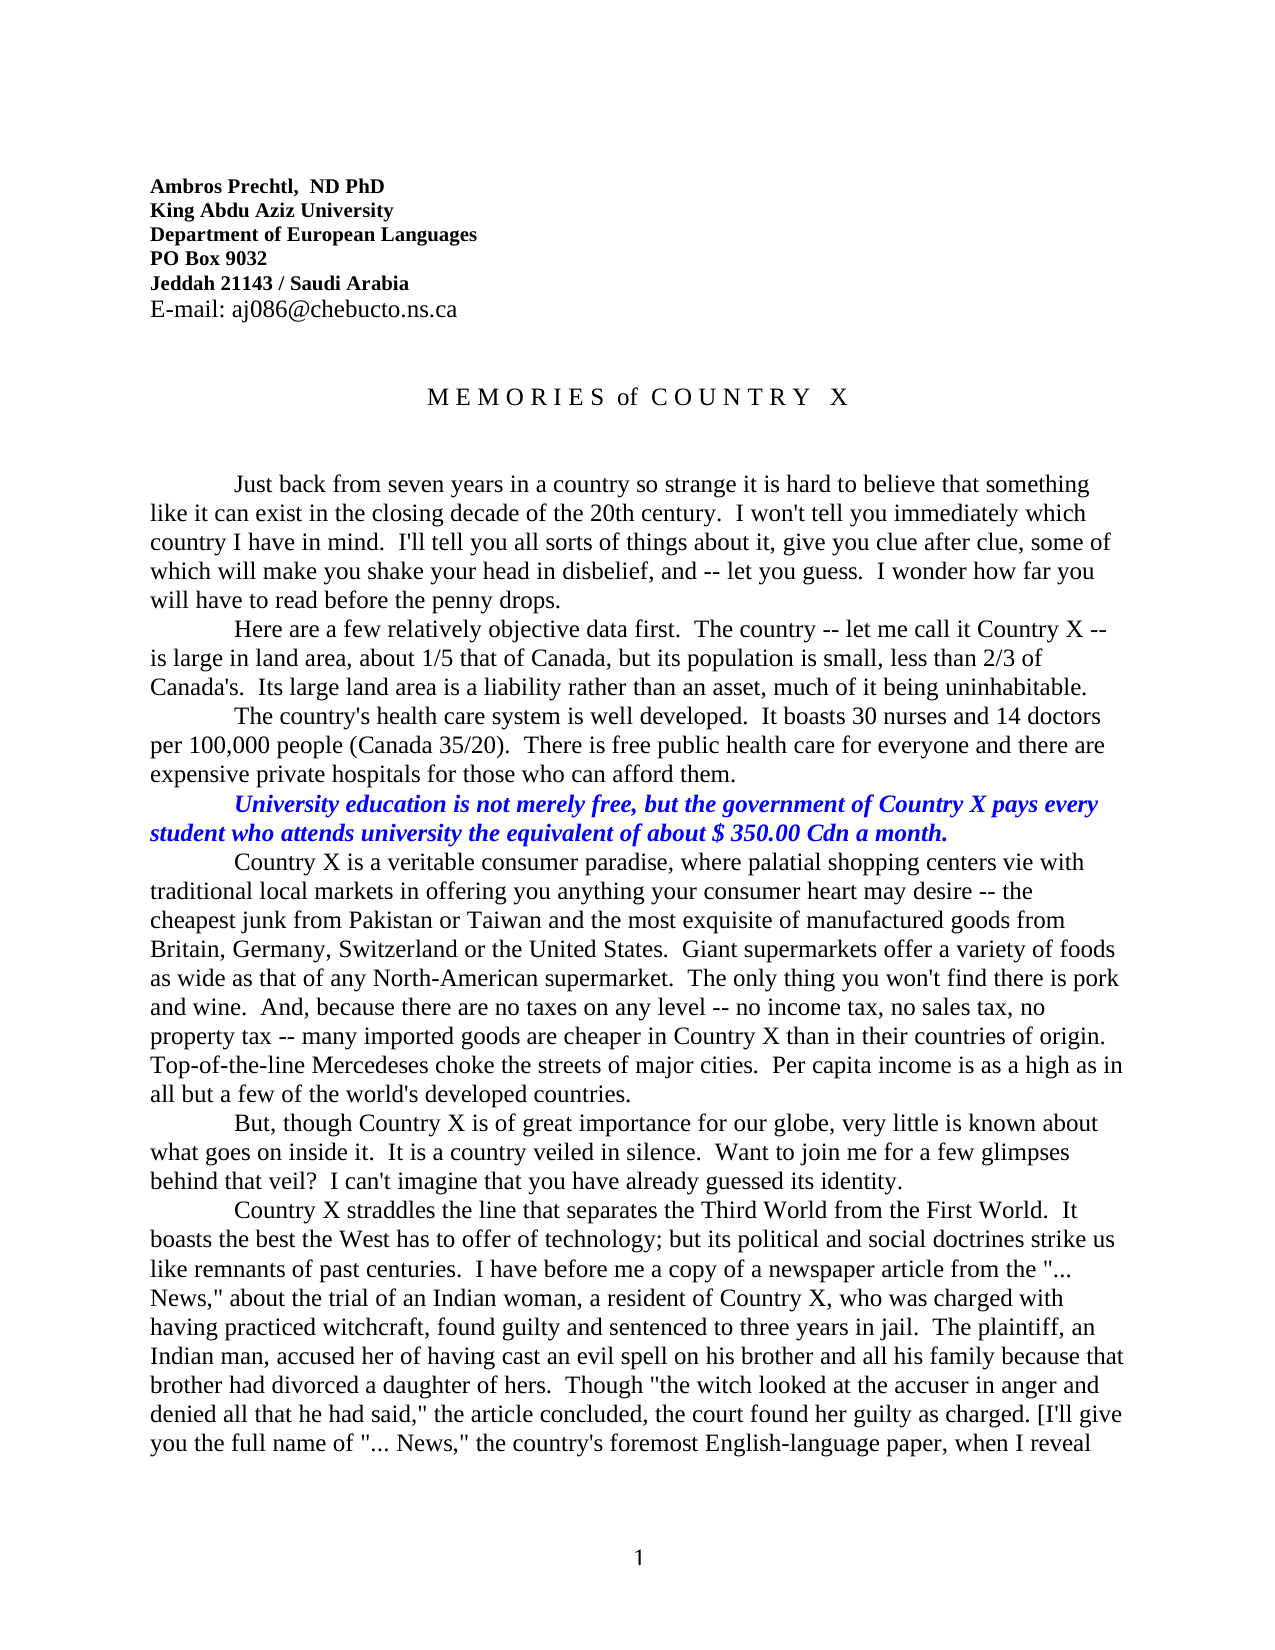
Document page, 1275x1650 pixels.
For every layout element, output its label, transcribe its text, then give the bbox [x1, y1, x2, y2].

text M E M O R I E S of C O U N T R Y X [150, 382, 1125, 411]
text Here are a few relatively objective data first. The country -- let me call it Country X -- is large in land area, about 1/5 that of Canada, but its population is small, less than 2/3 of Canada's. Its large land area is a liability rather than an asset, much of it being uninhabitable. [150, 614, 1125, 701]
text But, though Country X is of great importance for our globe, very little is known about what goes on inside it. It is a country veiled in silence. Want to join me for a few glimpses behind that veil? I can't imagine that you have already guessed its identity. [150, 1108, 1125, 1195]
text Country X is a veritable consumer paradise, where palatial shopping centers vie with traditional local markets in offering you anything your consumer heart may desire -- the cheapest junk from Pakistan or Taiwan and the most exquisite of manufactured goods from Britain, Germany, Switzerland or the United States. Giant supermarkets offer a variety of foods as wide as that of any North-American supermarket. The only thing you won't find there is pork and wine. And, because there are no taxes on any level -- no income tax, no sales tax, no property tax -- many imported goods are cheaper in Country X than in their countries of origin. Top-of-the-line Mercedeses choke the streets of major cities. Per capita income is as a high as in all but a few of the world's developed countries. [150, 847, 1125, 1108]
text The country's health care system is well developed. It boasts 30 nurses and 14 doctors per 100,000 people (Canada 35/20). There is free public health care for everyone and there are expensive private hospitals for those who can afford them. [150, 701, 1125, 788]
text King Abdu Aziz University [150, 198, 1125, 222]
text Just back from seven years in a country so strange it is hard to believe that something like it can exist in the closing decade of the 20th century. I won't tell you immediately which country I have in mind. I'll tell you all sorts of things about it, give you clue after clue, some of which will make you shake your head in disbelief, and -- let you guess. I wonder how far you will have to read before the penny drops. [150, 469, 1125, 614]
text Country X straddles the line that separates the Third World from the First World. It boasts the best the West has to offer of technology; but its political and social doctrines strike us like remnants of past centuries. I have before me a copy of a newspaper article from the "... News," about the trial of an Indian woman, a resident of Country X, who was charged with having practiced witchcraft, found guilty and sentenced to three years in jail. The plaintiff, an Indian man, accused her of having cast an evil spell on his brother and all his family because that brother had divorced a daughter of hers. Though "the witch looked at the accuser in anger and denied all that he had said," the article concluded, the court found her guilty as charged. [I'll give you the full name of "... News," the country's foremost English-language paper, when I reveal [150, 1195, 1125, 1457]
text Ambros Prechtl, ND PhD [150, 174, 1125, 198]
text E-mail: aj086@chebucto.ns.ca [150, 294, 1125, 323]
text Jeddah 21143 / Saudi Arabia [150, 270, 1125, 294]
text Department of European Languages [150, 222, 1125, 246]
text University education is not merely free, but the government of Country X pays every student who attends university the equivalent of about $ 350.00 Cdn a month. [150, 788, 1125, 847]
text PO Box 9032 [150, 246, 1125, 270]
